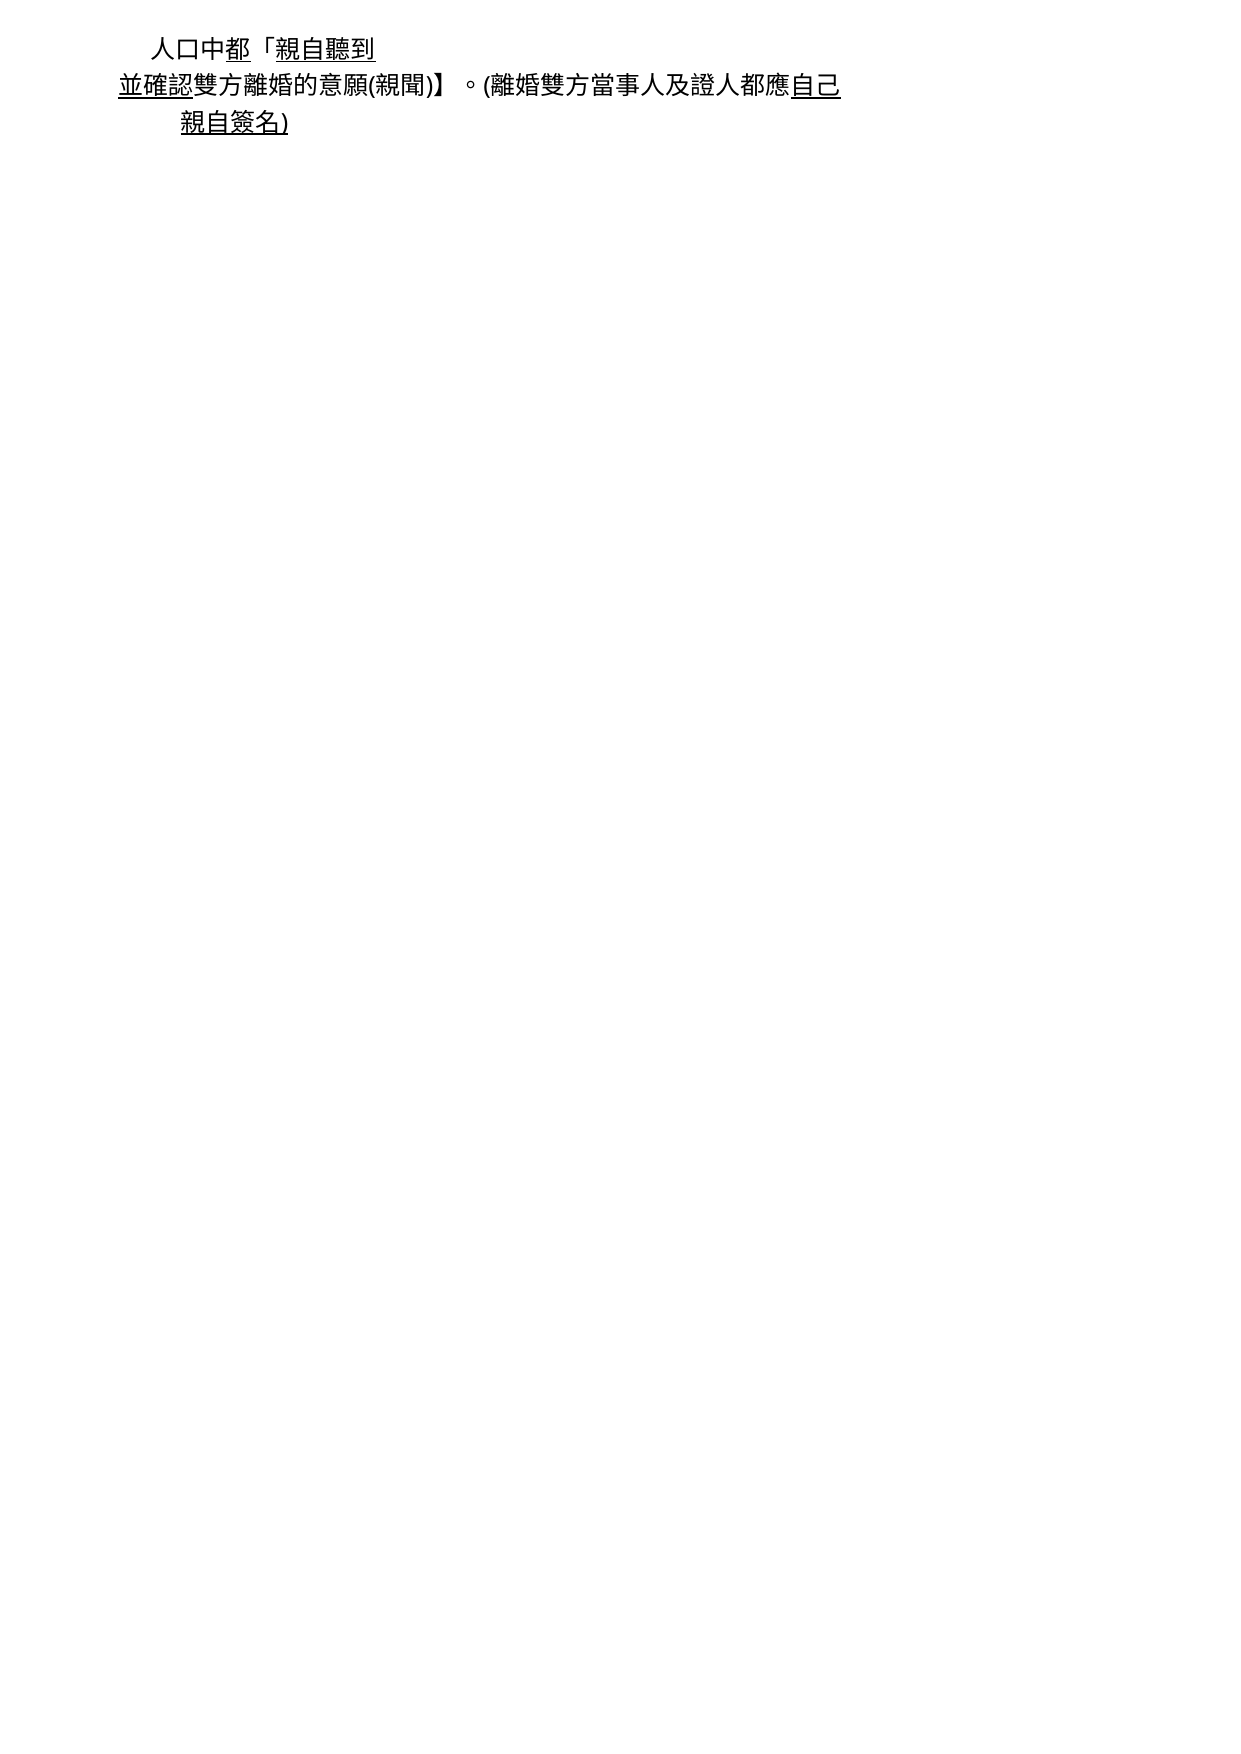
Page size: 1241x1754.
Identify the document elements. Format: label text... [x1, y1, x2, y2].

text 親自簽名) [181, 102, 1181, 138]
text 人口中都「親自聽到 [118, 29, 1181, 66]
text 並確認雙方離婚的意願(親聞)】。(離婚雙方當事人及證人都應自己 [118, 66, 1181, 102]
